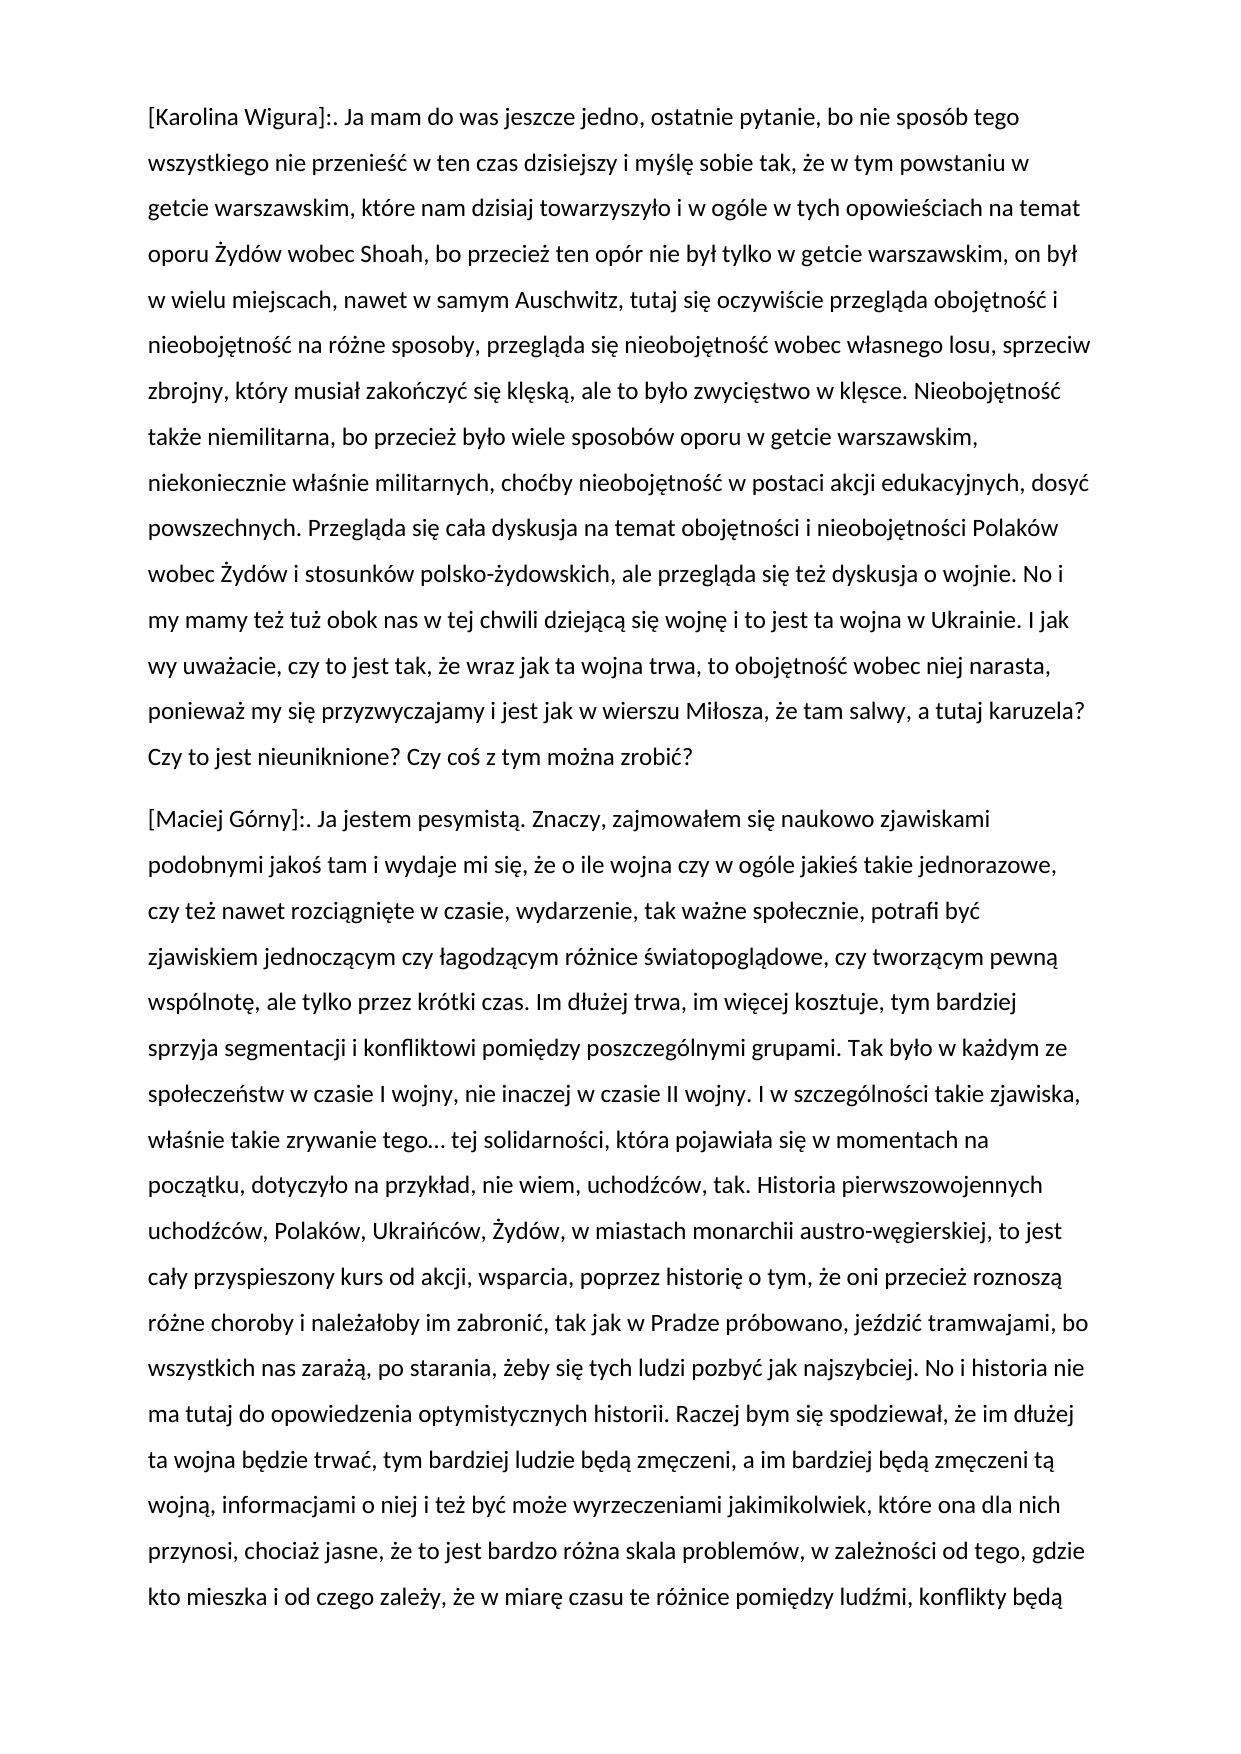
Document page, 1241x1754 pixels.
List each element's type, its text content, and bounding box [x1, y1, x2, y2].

text [Maciej Górny]:. Ja jestem pesymistą. Znaczy, zajmowałem się naukowo zjawiskami podobnymi jakoś tam i wydaje mi się, że o ile wojna czy w ogóle jakieś takie jednorazowe, czy też nawet rozciągnięte w czasie, wydarzenie, tak ważne społecznie, potrafi być zjawiskiem jednoczącym czy łagodzącym różnice światopoglądowe, czy tworzącym pewną wspólnotę, ale tylko przez krótki czas. Im dłużej trwa, im więcej kosztuje, tym bardziej sprzyja segmentacji i konfliktowi pomiędzy poszczególnymi grupami. Tak było w każdym ze społeczeństw w czasie I wojny, nie inaczej w czasie II wojny. I w szczególności takie zjawiska, właśnie takie zrywanie tego… tej solidarności, która pojawiała się w momentach na początku, dotyczyło na przykład, nie wiem, uchodźców, tak. Historia pierwszowojennych uchodźców, Polaków, Ukraińców, Żydów, w miastach monarchii austro-węgierskiej, to jest cały przyspieszony kurs od akcji, wsparcia, poprzez historię o tym, że oni przecież roznoszą różne choroby i należałoby im zabronić, tak jak w Pradze próbowano, jeździć tramwajami, bo wszystkich nas zarażą, po starania, żeby się tych ludzi pozbyć jak najszybciej. No i historia nie ma tutaj do opowiedzenia optymistycznych historii. Raczej bym się spodziewał, że im dłużej ta wojna będzie trwać, tym bardziej ludzie będą zmęczeni, a im bardziej będą zmęczeni tą wojną, informacjami o niej i też być może wyrzeczeniami jakimikolwiek, które ona dla nich przynosi, chociaż jasne, że to jest bardzo różna skala problemów, w zależności od tego, gdzie kto mieszka i od czego zależy, że w miarę czasu te różnice pomiędzy ludźmi, konflikty będą [148, 804, 1092, 1612]
text [Karolina Wigura]:. Ja mam do was jeszcze jedno, ostatnie pytanie, bo nie sposób tego wszystkiego nie przenieść w ten czas dzisiejszy i myślę sobie tak, że w tym powstaniu w getcie warszawskim, które nam dzisiaj towarzyszyło i w ogóle w tych opowieściach na temat oporu Żydów wobec Shoah, bo przecież ten opór nie był tylko w getcie warszawskim, on był w wielu miejscach, nawet w samym Auschwitz, tutaj się oczywiście przegląda obojętność i nieobojętność na różne sposoby, przegląda się nieobojętność wobec własnego losu, sprzeciw zbrojny, który musiał zakończyć się klęską, ale to było zwycięstwo w klęsce. Nieobojętność także niemilitarna, bo przecież było wiele sposobów oporu w getcie warszawskim, niekoniecznie właśnie militarnych, choćby nieobojętność w postaci akcji edukacyjnych, dosyć powszechnych. Przegląda się cała dyskusja na temat obojętności i nieobojętności Polaków wobec Żydów i stosunków polsko-żydowskich, ale przegląda się też dyskusja o wojnie. No i my mamy też tuż obok nas w tej chwili dziejącą się wojnę i to jest ta wojna w Ukrainie. I jak wy uważacie, czy to jest tak, że wraz jak ta wojna trwa, to obojętność wobec niej narasta, ponieważ my się przyzwyczajamy i jest jak w wierszu Miłosza, że tam salwy, a tutaj karuzela? Czy to jest nieuniknione? Czy coś z tym można zrobić? [148, 101, 1092, 772]
